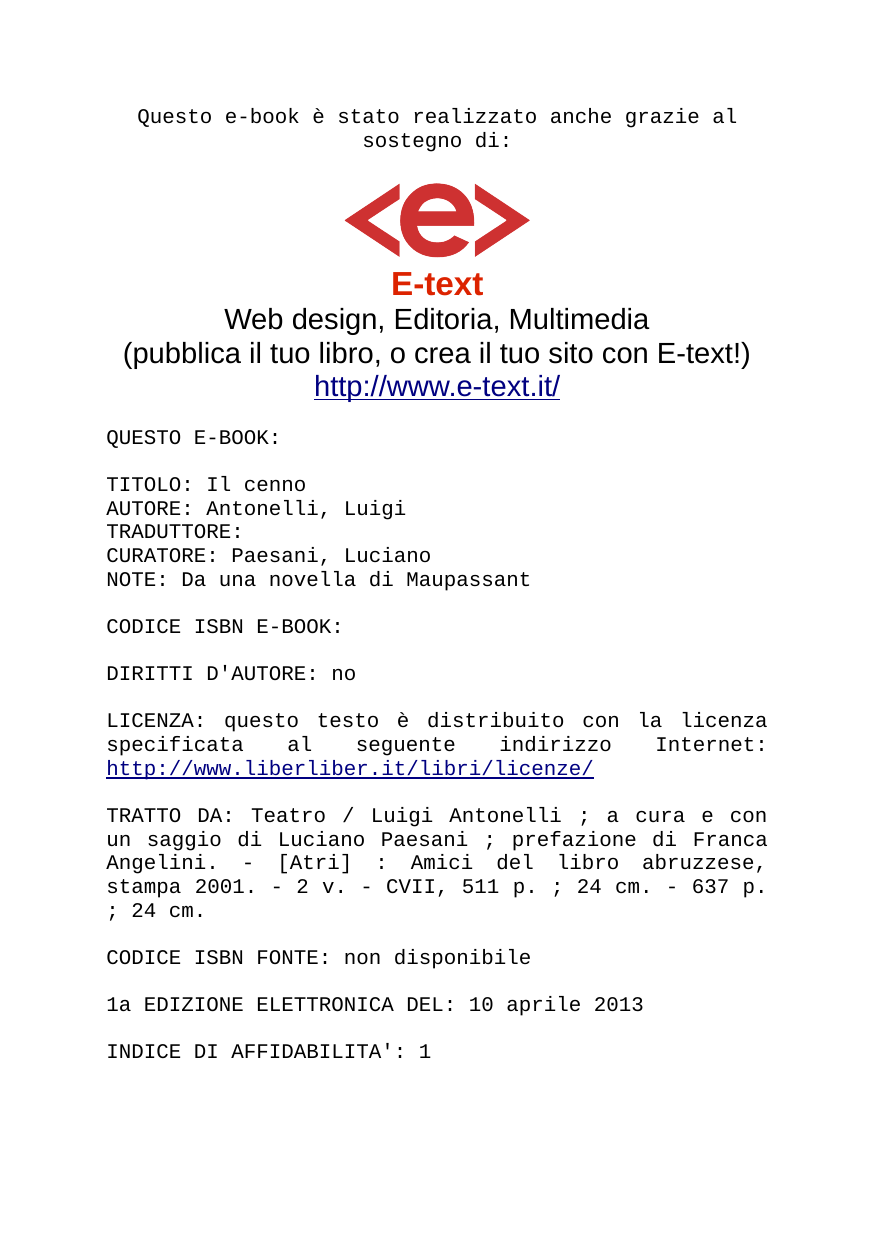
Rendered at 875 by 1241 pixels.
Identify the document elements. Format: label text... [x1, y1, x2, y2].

text 1a EDIZIONE ELETTRONICA DEL: 10 aprile 2013 [106, 994, 768, 1018]
text TRATTO DA: Teatro / Luigi Antonelli ; a cura e con un saggio di Luciano Paesani ; prefazione di Franca Angelini. - [Atri] : Amici del libro abruzzese, stampa 2001. - 2 v. - CVII, 511 p. ; 24 cm. - 637 p. ; 24 cm. [106, 805, 768, 923]
text CURATORE: Paesani, Luciano [106, 545, 768, 568]
text AUTORE: Antonelli, Luigi [106, 498, 768, 521]
text NOTE: Da una novella di Maupassant [106, 568, 768, 592]
picture [343, 183, 531, 258]
text http://www.e-text.it/ [106, 369, 768, 403]
text CODICE ISBN FONTE: non disponibile [106, 947, 768, 971]
text Questo e-book è stato realizzato anche grazie al sostegno di: [106, 106, 768, 153]
text LICENZA: questo testo è distribuito con la licenza specificata al seguente indirizzo Internet: http://www.liberliber.it/libri/licenze/ [106, 710, 768, 781]
text TRADUTTORE: [106, 521, 768, 545]
text (pubblica il tuo libro, o crea il tuo sito con E-text!) [106, 336, 768, 369]
text TITOLO: Il cenno [106, 474, 768, 498]
text CODICE ISBN E-BOOK: [106, 616, 768, 639]
text INDICE DI AFFIDABILITA': 1 [106, 1041, 768, 1065]
text Web design, Editoria, Multimedia [106, 302, 768, 336]
text DIRITTI D'AUTORE: no [106, 663, 768, 687]
text E-text [106, 264, 768, 302]
text QUESTO E-BOOK: [106, 427, 768, 450]
